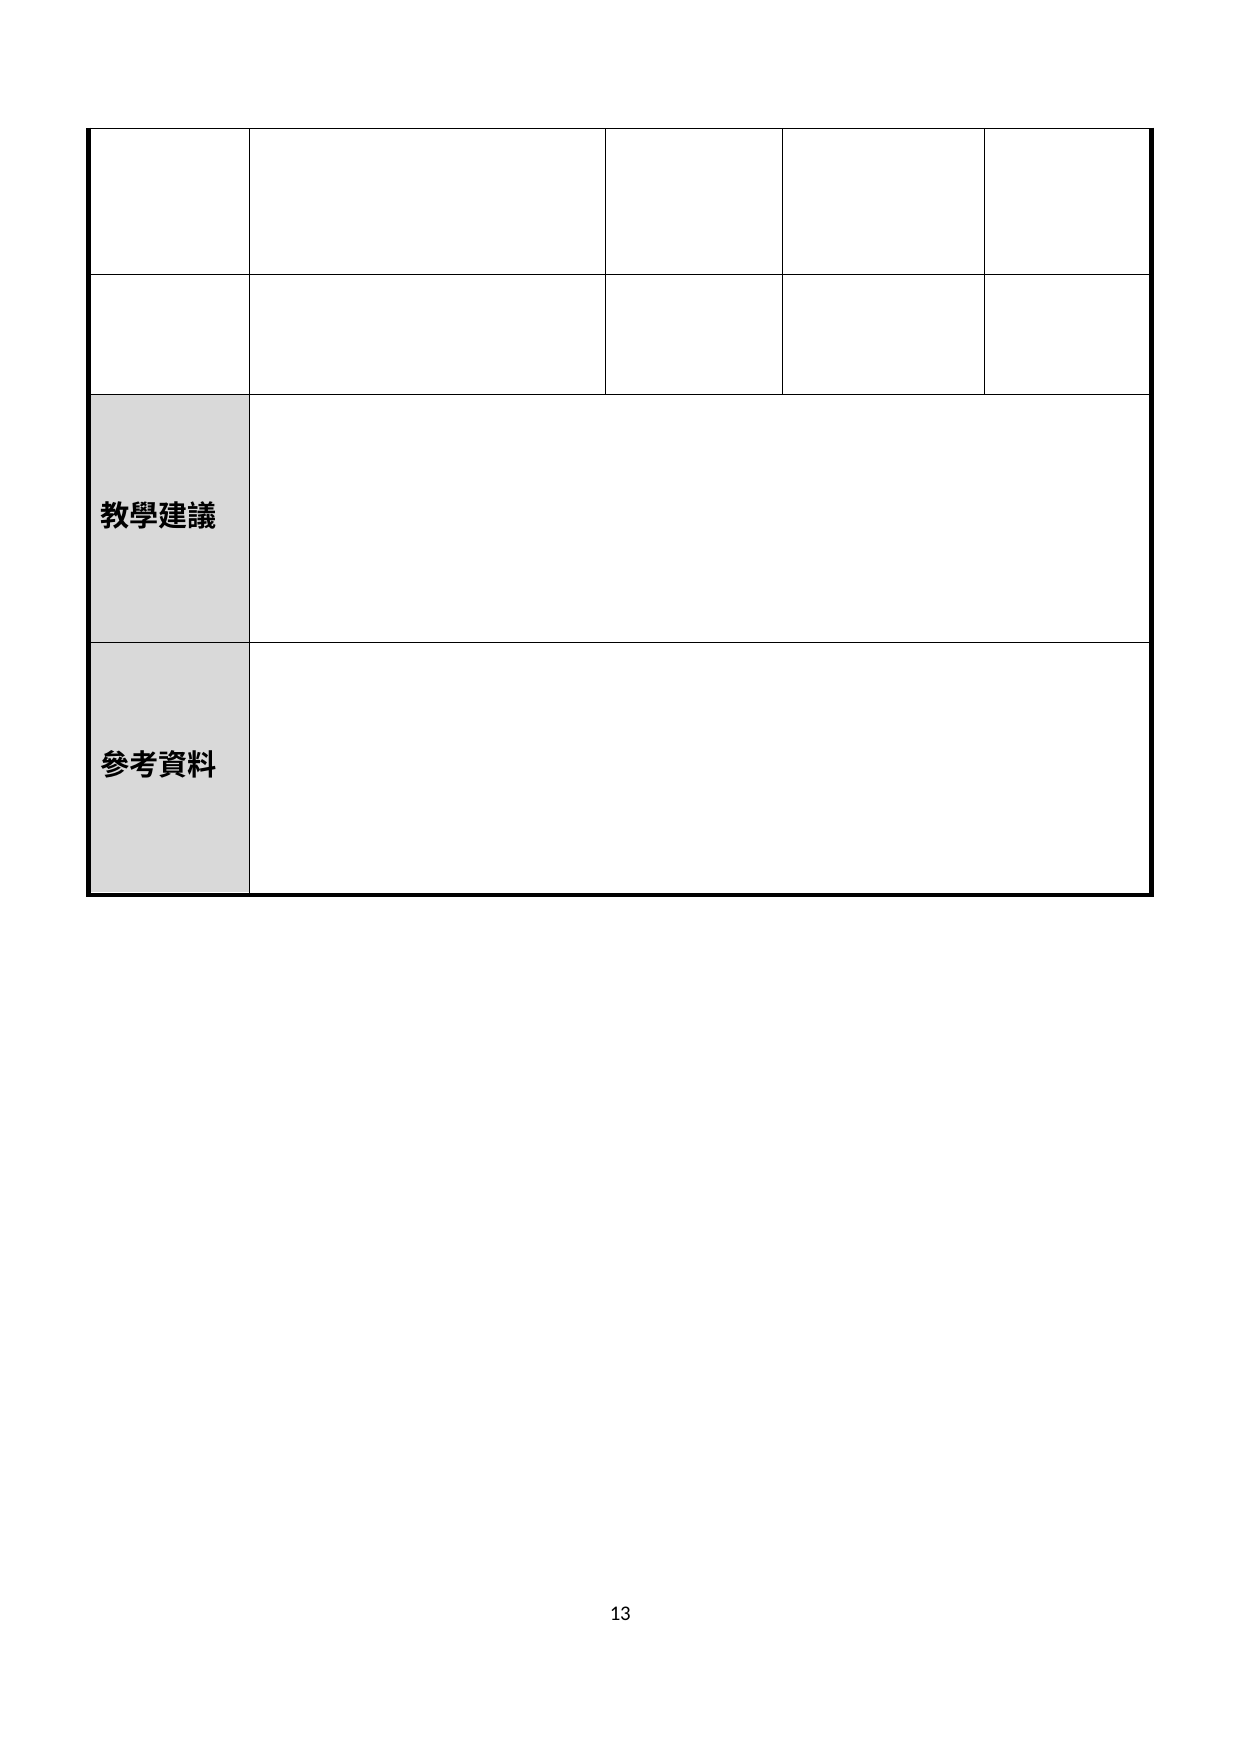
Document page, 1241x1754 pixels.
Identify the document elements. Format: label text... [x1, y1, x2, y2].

table_cell [985, 129, 1149, 274]
table_cell [91, 275, 249, 394]
table_cell [606, 129, 782, 274]
table_cell 參考資料 [91, 643, 249, 892]
table_cell 教學建議 [91, 395, 249, 642]
table_cell [91, 129, 249, 274]
table_cell [250, 395, 1149, 642]
table_cell [783, 275, 984, 394]
table_cell [250, 129, 605, 274]
table_cell [606, 275, 782, 394]
table_cell [250, 643, 1149, 892]
table_cell [250, 275, 605, 394]
table_cell [783, 129, 984, 274]
table_cell [985, 275, 1149, 394]
